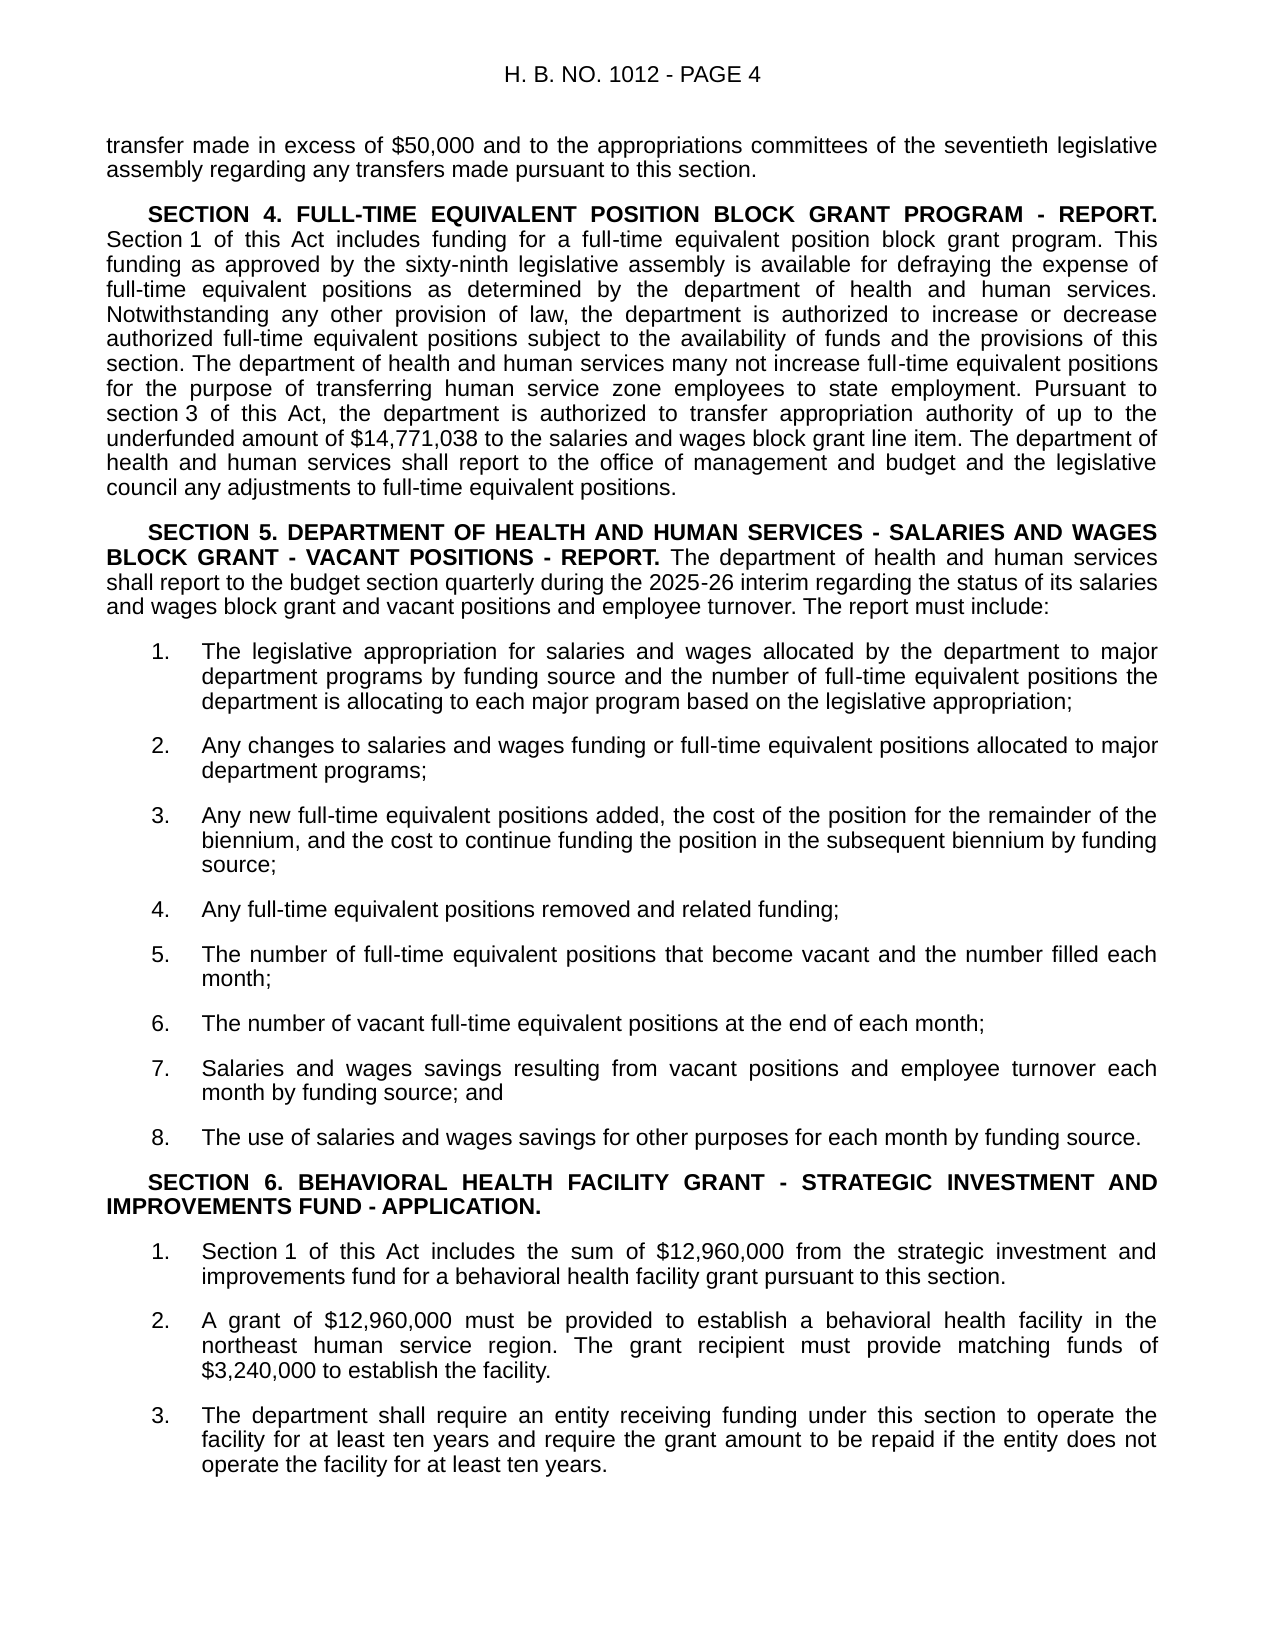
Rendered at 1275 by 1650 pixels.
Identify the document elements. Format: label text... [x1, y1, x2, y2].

text 5. The number of full‑time equivalent positions that become vacant and the number filled each month; [106, 942, 1158, 992]
text 4. Any full‑time equivalent positions removed and related funding; [106, 898, 1158, 922]
text SECTION 5. DEPARTMENT OF HEALTH AND HUMAN SERVICES - SALARIES AND WAGES BLOCK GRANT - VACANT POSITIONS - REPORT. The department of health and human services shall report to the budget section quarterly during the 2025‑26 interim regarding the status of its salaries and wages block grant and vacant positions and employee turnover. The report must include: [106, 521, 1158, 620]
text 2. Any changes to salaries and wages funding or full‑time equivalent positions allocated to major department programs; [106, 734, 1158, 784]
text 3. Any new full‑time equivalent positions added, the cost of the position for the remainder of the biennium, and the cost to continue funding the position in the subsequent biennium by funding source; [106, 803, 1158, 878]
text 8. The use of salaries and wages savings for other purposes for each month by funding source. [106, 1126, 1158, 1150]
text 3. The department shall require an entity receiving funding under this section to operate the facility for at least ten years and require the grant amount to be repaid if the entity does not operate the facility for at least ten years. [106, 1403, 1158, 1478]
text SECTION 4. FULL‑TIME EQUIVALENT POSITION BLOCK GRANT PROGRAM - REPORT. Section 1 of this Act includes funding for a full‑time equivalent position block grant program. This funding as approved by the sixty‑ninth legislative assembly is available for defraying the expense of full‑time equivalent positions as determined by the department of health and human services. Notwithstanding any other provision of law, the department is authorized to increase or decrease authorized full‑time equivalent positions subject to the availability of funds and the provisions of this section. The department of health and human services many not increase full‑time equivalent positions for the purpose of transferring human service zone employees to state employment. Pursuant to section 3 of this Act, the department is authorized to transfer appropriation authority of up to the underfunded amount of $14,771,038 to the salaries and wages block grant line item. The department of health and human services shall report to the office of management and budget and the legislative council any adjustments to full‑time equivalent positions. [106, 203, 1158, 501]
text 1. Section 1 of this Act includes the sum of $12,960,000 from the strategic investment and improvements fund for a behavioral health facility grant pursuant to this section. [106, 1240, 1158, 1289]
text 6. The number of vacant full‑time equivalent positions at the end of each month; [106, 1012, 1158, 1036]
text 7. Salaries and wages savings resulting from vacant positions and employee turnover each month by funding source; and [106, 1056, 1158, 1106]
text 1. The legislative appropriation for salaries and wages allocated by the department to major department programs by funding source and the number of full‑time equivalent positions the department is allocating to each major program based on the legislative appropriation; [106, 640, 1158, 714]
text SECTION 6. BEHAVIORAL HEALTH FACILITY GRANT - STRATEGIC INVESTMENT AND IMPROVEMENTS FUND - APPLICATION. [106, 1170, 1158, 1220]
text transfer made in excess of $50,000 and to the appropriations committees of the seventieth legislative assembly regarding any transfers made pursuant to this section. [106, 133, 1158, 183]
text 2. A grant of $12,960,000 must be provided to establish a behavioral health facility in the northeast human service region. The grant recipient must provide matching funds of $3,240,000 to establish the facility. [106, 1309, 1158, 1383]
